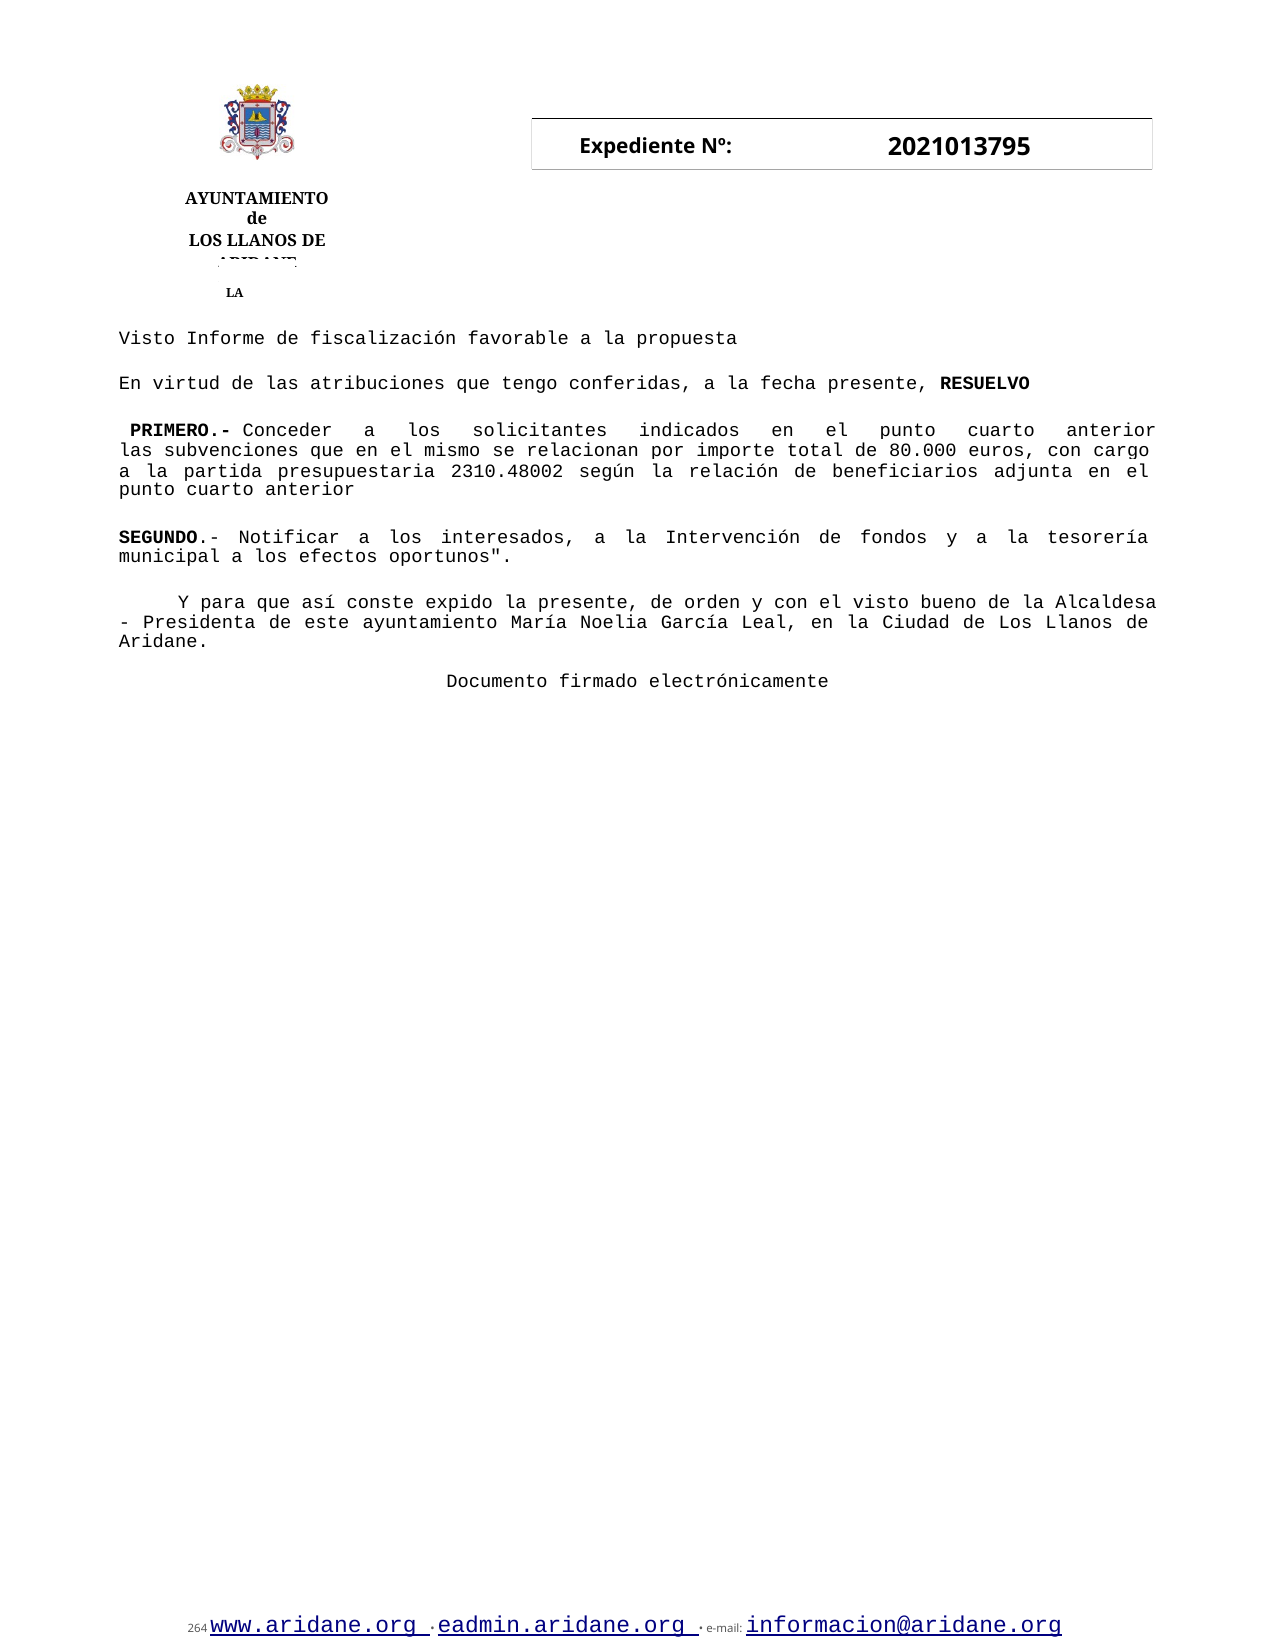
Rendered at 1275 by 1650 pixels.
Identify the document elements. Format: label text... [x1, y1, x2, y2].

text 2021013795 [888, 128, 1152, 162]
text el punto [825, 420, 938, 439]
text las subvenciones que en el mismo se relacionan por importe total de 80.000 euros, con cargo [118, 441, 1158, 459]
text Y para que así conste expido la presente, de orden y con el visto bueno de la Alcaldesa [178, 592, 1158, 613]
text Excmo. Ayuntamiento de Los Llanos de Aridane – CIF: P3802400F • Plaza de España S/N. C.P. 38760. Los Llanos de Aridane. La Palma • Tfno.: 922 460 111 • Fax.: 922 461 264 www.aridane.org • eadmin.aridane.org • e-mail: informacion@aridane.org [187, 1617, 1087, 1641]
text solicitantes [472, 420, 609, 439]
text Expediente Nº: [579, 131, 783, 159]
text cuarto anterior [967, 420, 1158, 439]
text LOS LLANOS DE ARIDANE [150, 229, 364, 267]
text AYUNTAMIENTO [150, 190, 364, 209]
text LA PALMA [226, 285, 290, 302]
text Visto Informe de fiscalización favorable a la propuesta [118, 328, 739, 350]
text en [771, 420, 796, 439]
text En virtud de las atribuciones que tengo conferidas, a la fecha presente, RESUELVO [118, 374, 1032, 395]
text de [150, 209, 364, 229]
text PRIMERO.- Conceder a los [130, 420, 442, 439]
text - Presidenta de este ayuntamiento María Noelia García Leal, en la Ciudad de Los Llanos de Aridane. [118, 613, 1158, 653]
text Documento [446, 672, 549, 693]
text SEGUNDO.- Notificar a los interesados, a la Intervención de fondos y a la tesorería municipal a los efectos oportunos". [118, 527, 1157, 568]
text firmado [559, 672, 639, 693]
text a la partida presupuestaria 2310.48002 según la relación de beneficiarios adjunta en el punto cuarto anterior [118, 462, 1158, 501]
text electrónicamente [649, 672, 831, 693]
text indicados [638, 420, 742, 439]
